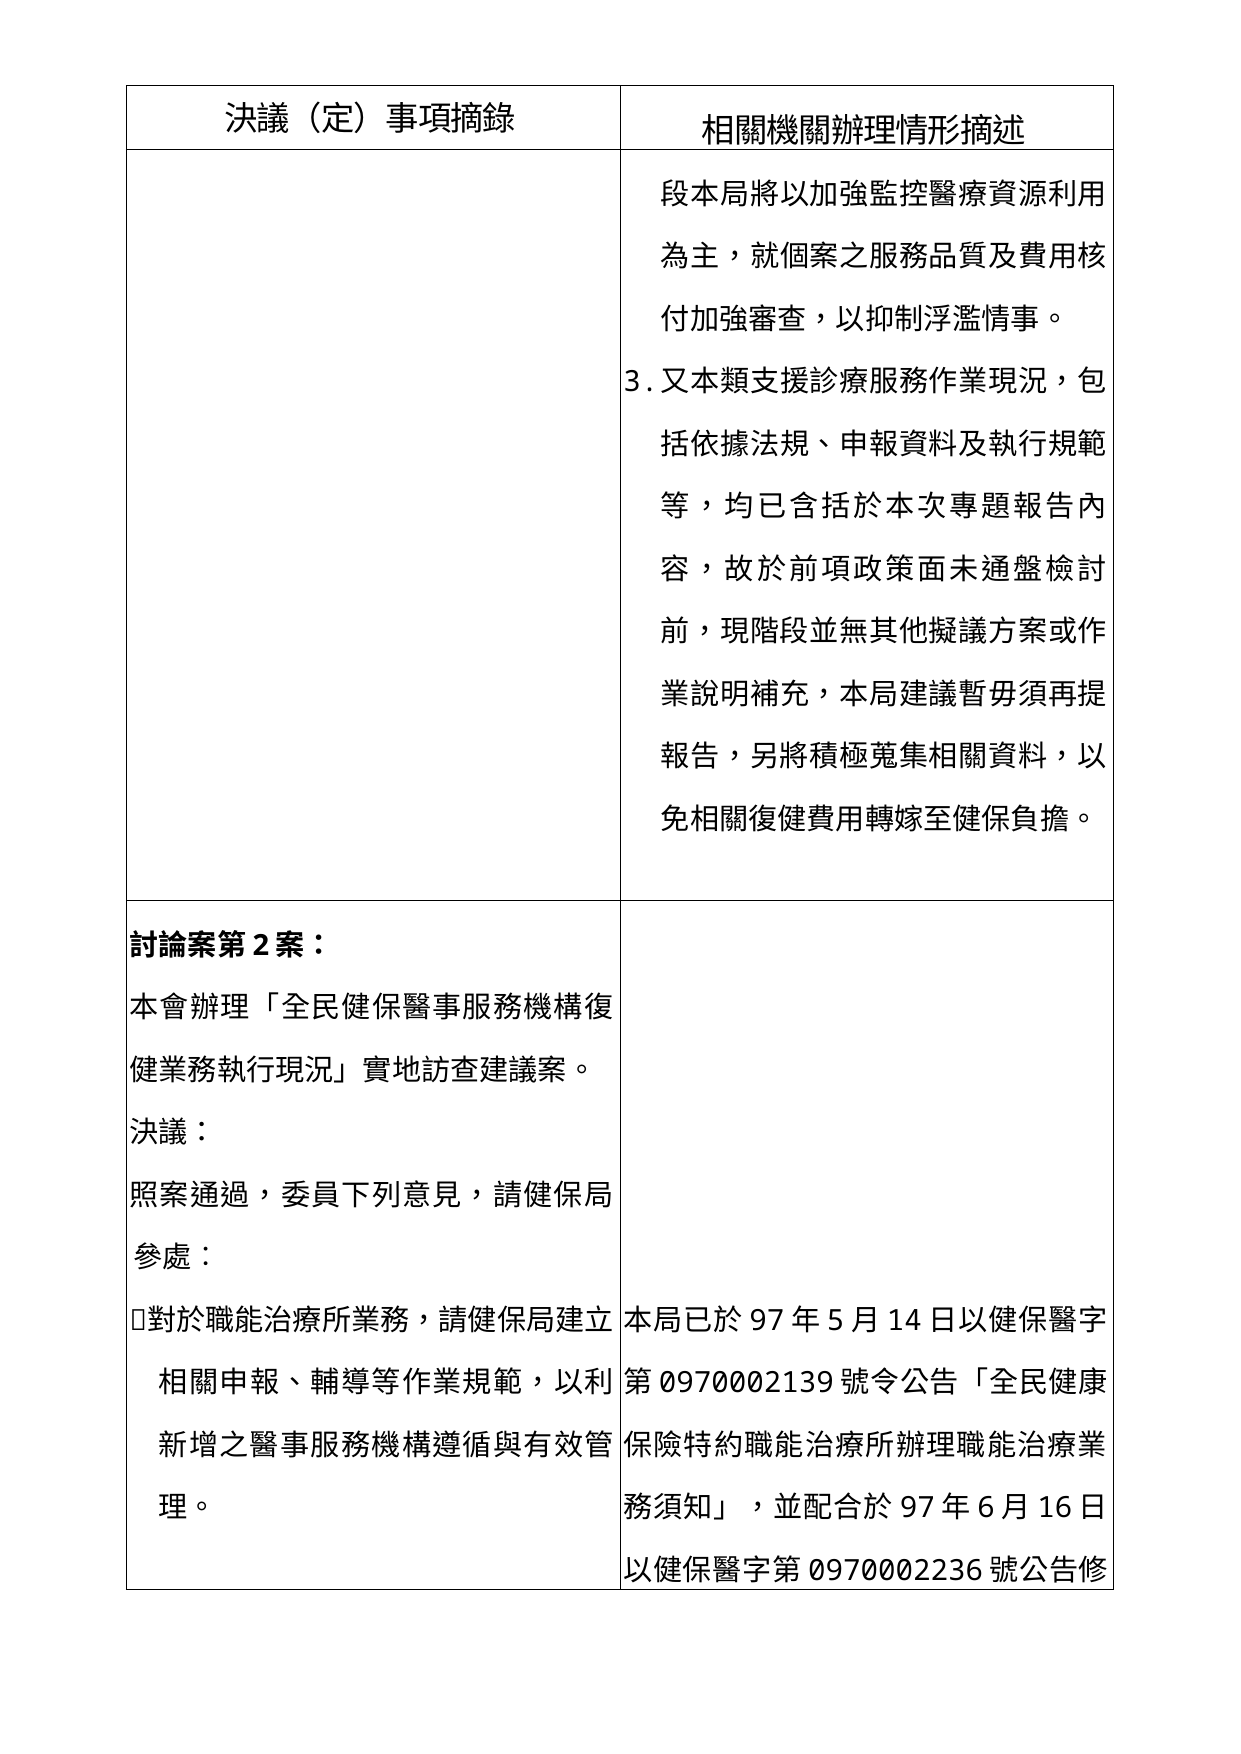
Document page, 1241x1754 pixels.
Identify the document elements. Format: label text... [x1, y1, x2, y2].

table_cell 段本局將以加強監控醫療資源利用為主，就個案之服務品質及費用核付加強審查，以抑制浮濫情事。 又本類支援診療服務作業現況，包括依據法規、申報資料及執行規範等，均已含括於本次專題報告內容，故於前項政策面未通盤檢討前，現階段並無其他擬議方案或作業說明補充，本局建議暫毋須再提報告，另將積極蒐集相關資料，以免相關復健費用轉嫁至健保負擔。 [621, 150, 1113, 900]
table_cell [127, 150, 620, 900]
table_cell 討論案第2案： 本會辦理「全民健保醫事服務機構復健業務執行現況」實地訪查建議案。 決議： 照案通過，委員下列意見，請健保局參處︰ 對於職能治療所業務，請健保局建立相關申報、輔導等作業規範，以利新增之醫事服務機構遵循與有效管理。 [127, 901, 620, 1588]
table_cell 本局已於97年5月14日以健保醫字第0970002139號令公告「全民健康保險特約職能治療所辦理職能治療業務須知」，並配合於97年6月16日以健保醫字第0970002236號公告修 [621, 901, 1113, 1588]
table_header 決議（定）事項摘錄 [127, 86, 620, 149]
table_header 相關機關辦理情形摘述 [621, 86, 1113, 149]
